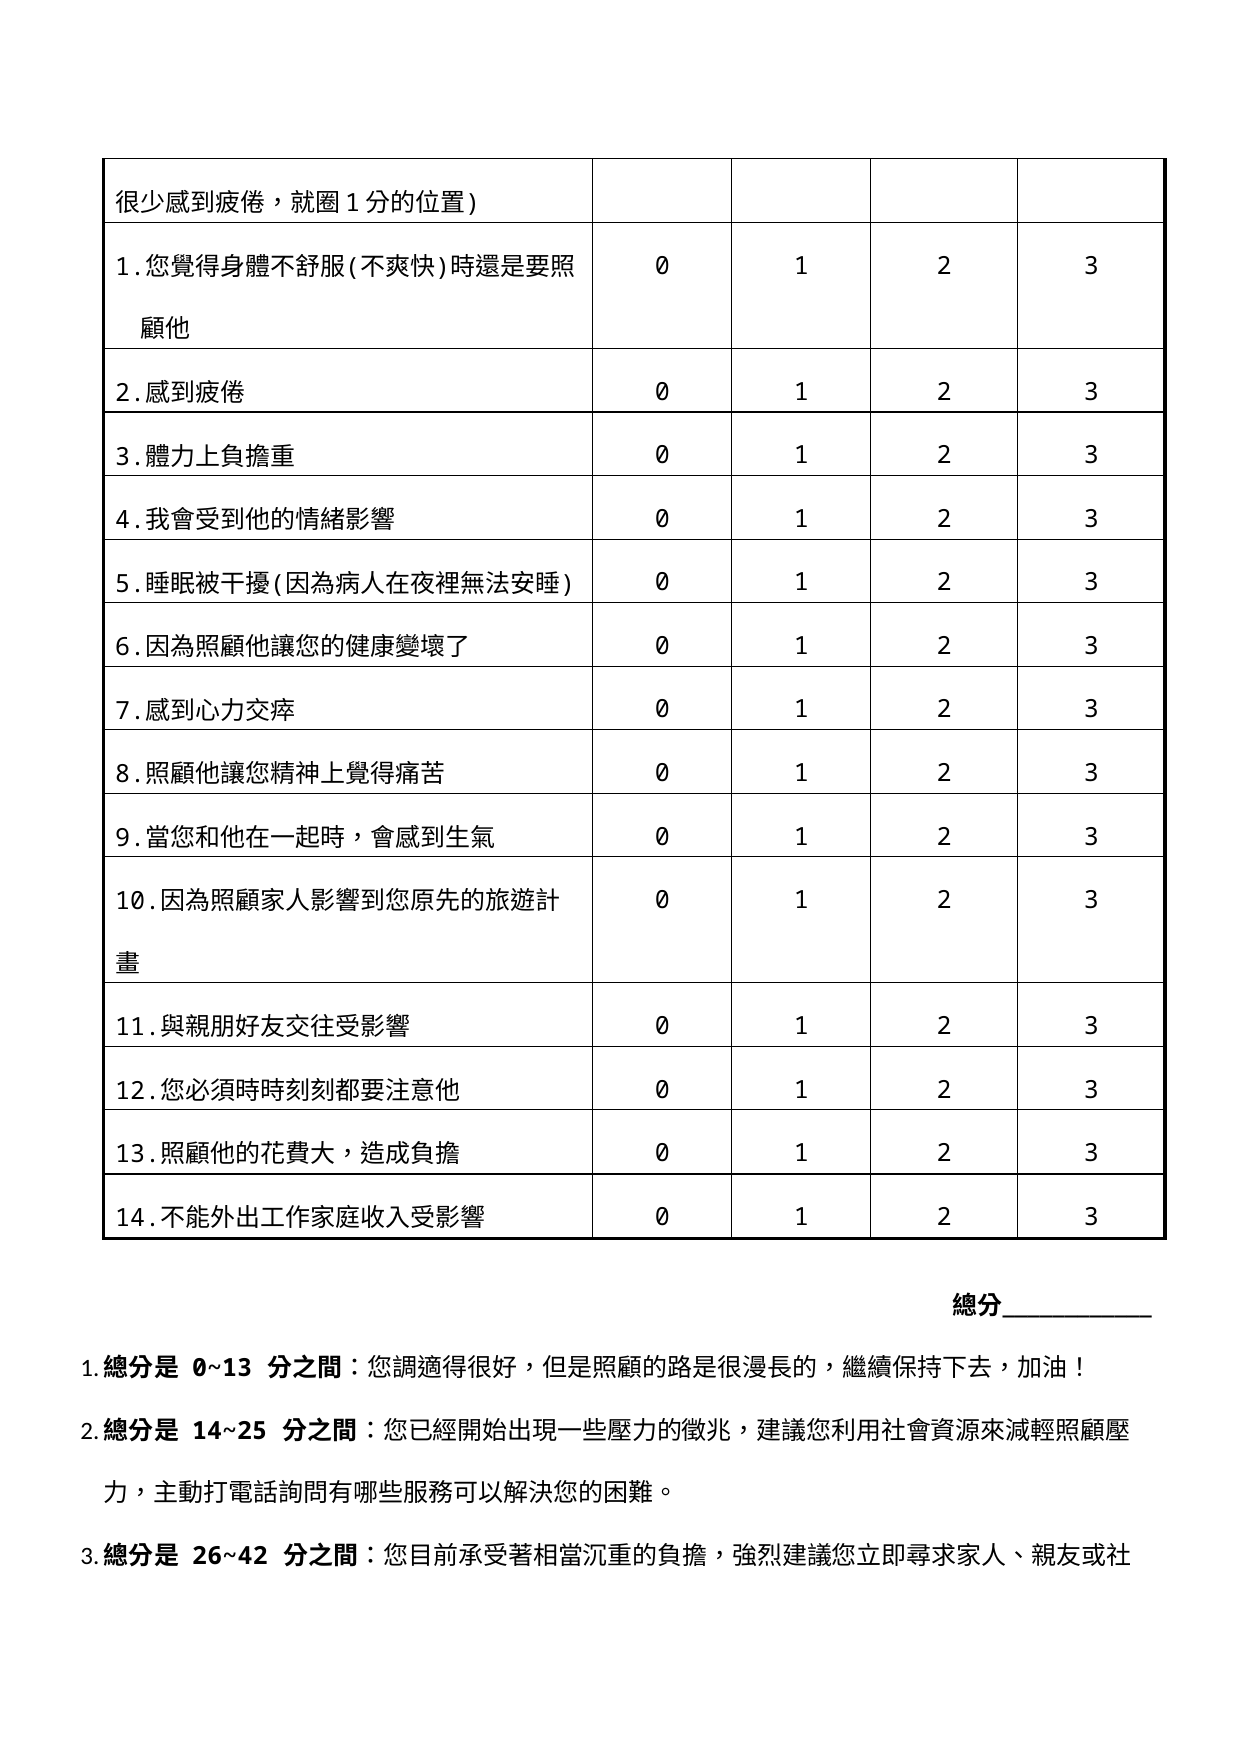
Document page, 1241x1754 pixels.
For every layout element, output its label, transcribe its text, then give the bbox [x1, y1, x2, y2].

table_cell 1 [732, 476, 870, 538]
table_cell 5.睡眠被干擾(因為病人在夜裡無法安睡) [105, 540, 592, 602]
list 總分是 26~42 分之間：您目前承受著相當沉重的負擔，強烈建議您立即尋求家人、親友或社 [80, 1512, 1152, 1574]
table_cell 3 [1018, 1175, 1163, 1237]
table_cell 1 [732, 603, 870, 666]
table_cell 1 [732, 794, 870, 856]
list 總分是 0~13 分之間：您調適得很好，但是照顧的路是很漫長的，繼續保持下去，加油！ [80, 1324, 1152, 1387]
table_cell 0 [593, 349, 731, 411]
table_cell 0 [593, 223, 731, 348]
table_cell 3 [1018, 1110, 1163, 1173]
table_cell 1 [732, 349, 870, 411]
table_cell 1 [732, 413, 870, 475]
table_cell 0 [593, 667, 731, 729]
table_cell 0 [593, 730, 731, 793]
table_cell 1 [732, 223, 870, 348]
table_cell 9.當您和他在一起時，會感到生氣 [105, 794, 592, 856]
table_cell 12.您必須時時刻刻都要注意他 [105, 1047, 592, 1109]
table_cell 3 [1018, 983, 1163, 1046]
table_cell 0 [593, 857, 731, 982]
table_cell 3 [1018, 1047, 1163, 1109]
table_cell 1 [732, 857, 870, 982]
table_cell 0 [593, 476, 731, 538]
table_cell 3 [1018, 413, 1163, 475]
table_cell 2.感到疲倦 [105, 349, 592, 411]
table_cell 1 [732, 1110, 870, 1173]
table_cell 2 [871, 1110, 1017, 1173]
table_cell 14.不能外出工作家庭收入受影響 [105, 1175, 592, 1237]
table_cell 2 [871, 730, 1017, 793]
table_cell 1 [732, 730, 870, 793]
table_cell 0 [593, 603, 731, 666]
table_cell 2 [871, 223, 1017, 348]
table_cell [732, 159, 870, 222]
table_cell 3 [1018, 603, 1163, 666]
table_cell 3 [1018, 730, 1163, 793]
table_cell 2 [871, 983, 1017, 1046]
table_cell 3 [1018, 476, 1163, 538]
table_cell 很少感到疲倦，就圈1分的位置) [105, 159, 592, 222]
table_cell 10.因為照顧家人影響到您原先的旅遊計畫 [105, 857, 592, 982]
table_cell 0 [593, 540, 731, 602]
table_cell 0 [593, 1110, 731, 1173]
table_cell 11.與親朋好友交往受影響 [105, 983, 592, 1046]
table_cell 2 [871, 603, 1017, 666]
table_cell 8.照顧他讓您精神上覺得痛苦 [105, 730, 592, 793]
table_cell 2 [871, 540, 1017, 602]
list 總分是 14~25 分之間：您已經開始出現一些壓力的徵兆，建議您利用社會資源來減輕照顧壓力，主動打電話詢問有哪些服務可以解決您的困難。 [80, 1387, 1152, 1512]
table_cell 2 [871, 476, 1017, 538]
table_cell 3 [1018, 349, 1163, 411]
table_cell 3 [1018, 540, 1163, 602]
table_cell [1018, 159, 1163, 222]
table_cell 2 [871, 349, 1017, 411]
table_cell 0 [593, 1047, 731, 1109]
table_cell 2 [871, 857, 1017, 982]
table_cell 6.因為照顧他讓您的健康變壞了 [105, 603, 592, 666]
table_cell [871, 159, 1017, 222]
table_cell [593, 159, 731, 222]
table_cell 3 [1018, 794, 1163, 856]
table_cell 0 [593, 1175, 731, 1237]
table_cell 1 [732, 667, 870, 729]
table_cell 0 [593, 413, 731, 475]
text 總分____________ [103, 1262, 1152, 1324]
table_cell 1.您覺得身體不舒服(不爽快)時還是要照顧他 [105, 223, 592, 348]
table_cell 1 [732, 983, 870, 1046]
table_cell 1 [732, 1047, 870, 1109]
table_cell 2 [871, 413, 1017, 475]
table_cell 1 [732, 540, 870, 602]
table_cell 4.我會受到他的情緒影響 [105, 476, 592, 538]
table_cell 0 [593, 794, 731, 856]
table_cell 2 [871, 667, 1017, 729]
table_cell 2 [871, 794, 1017, 856]
table_cell 7.感到心力交瘁 [105, 667, 592, 729]
table_cell 3 [1018, 857, 1163, 982]
table_cell 2 [871, 1047, 1017, 1109]
table_cell 2 [871, 1175, 1017, 1237]
table_cell 3.體力上負擔重 [105, 413, 592, 475]
table_cell 3 [1018, 667, 1163, 729]
table_cell 1 [732, 1175, 870, 1237]
table_cell 3 [1018, 223, 1163, 348]
table_cell 0 [593, 983, 731, 1046]
table_cell 13.照顧他的花費大，造成負擔 [105, 1110, 592, 1173]
